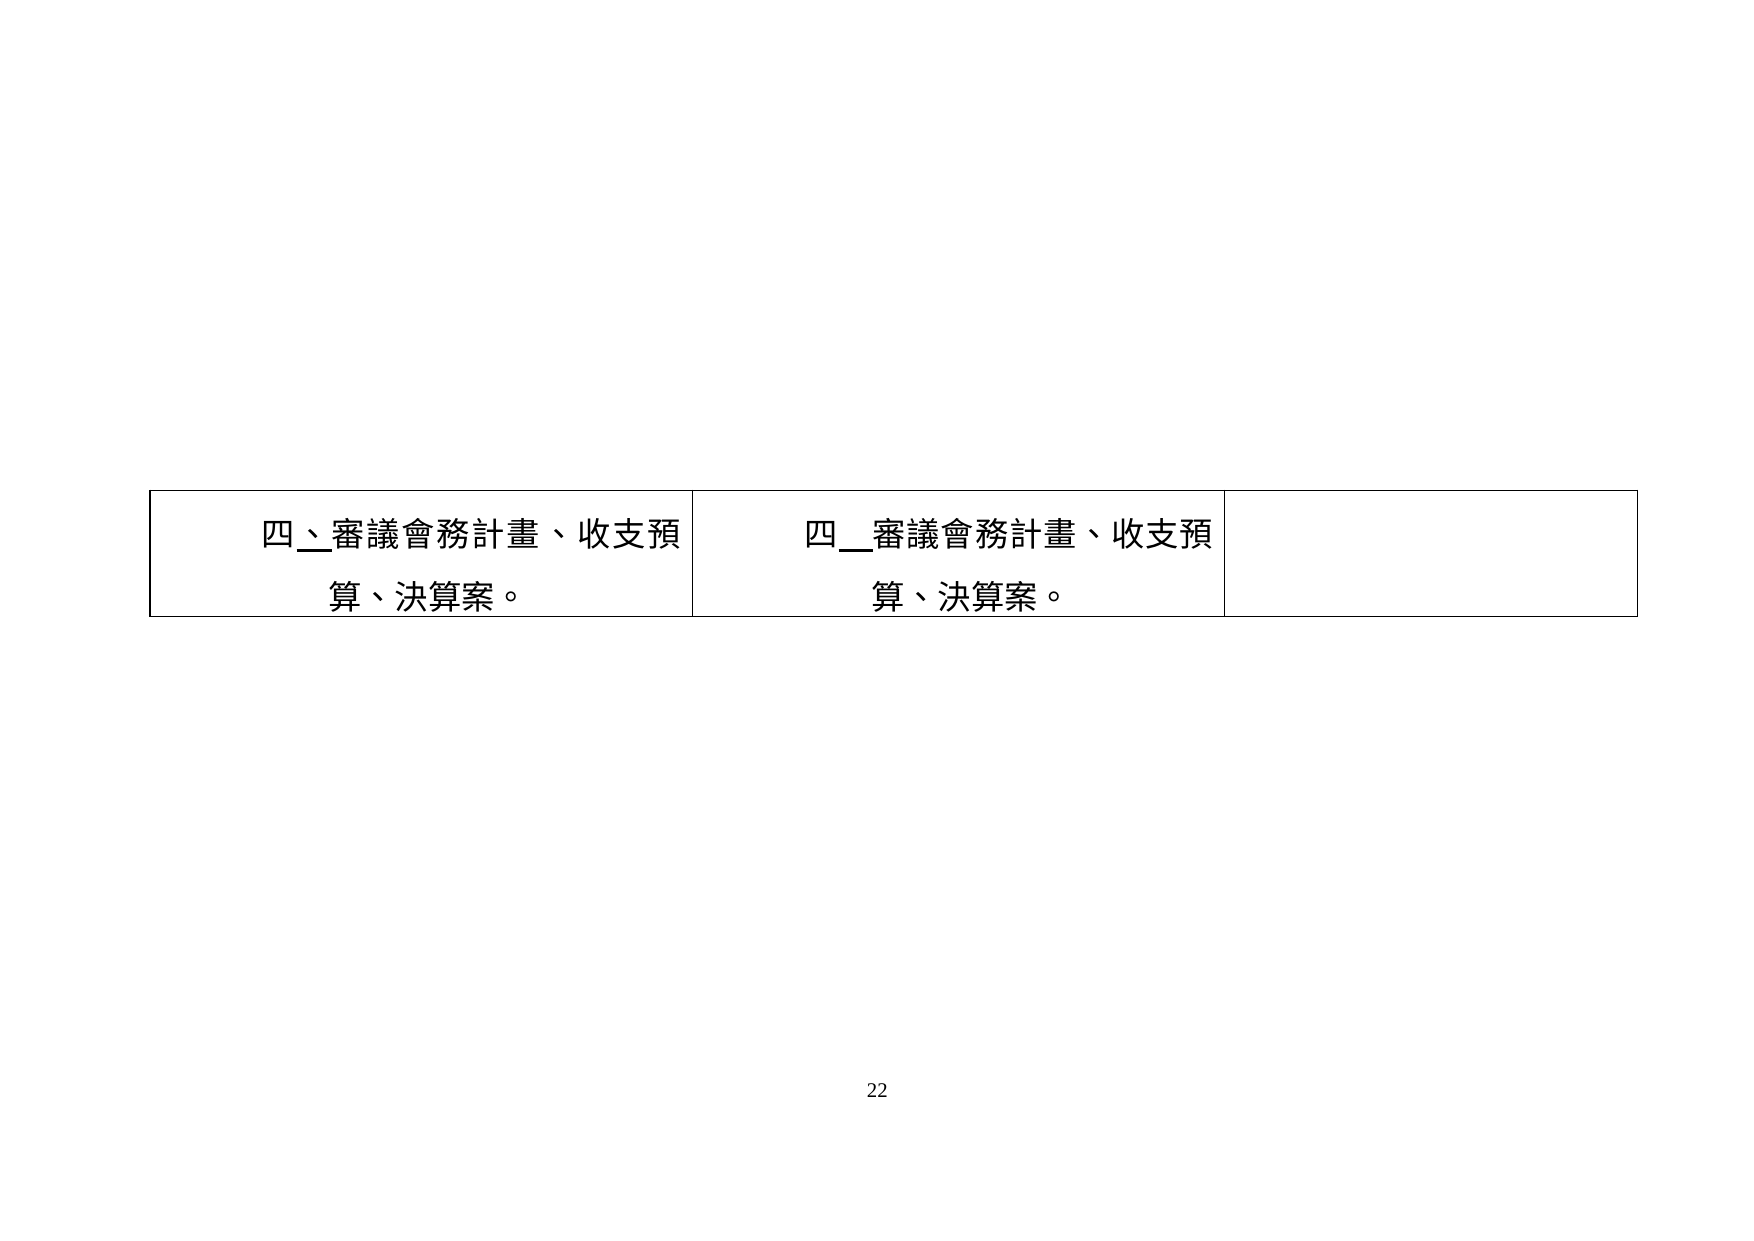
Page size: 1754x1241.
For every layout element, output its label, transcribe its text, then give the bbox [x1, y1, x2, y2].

table_cell 四 審議會務計畫、收支預算、決算案。 [693, 491, 1224, 616]
table_cell [1225, 491, 1637, 616]
table_cell 四、審議會務計畫、收支預算、決算案。 [151, 491, 692, 616]
